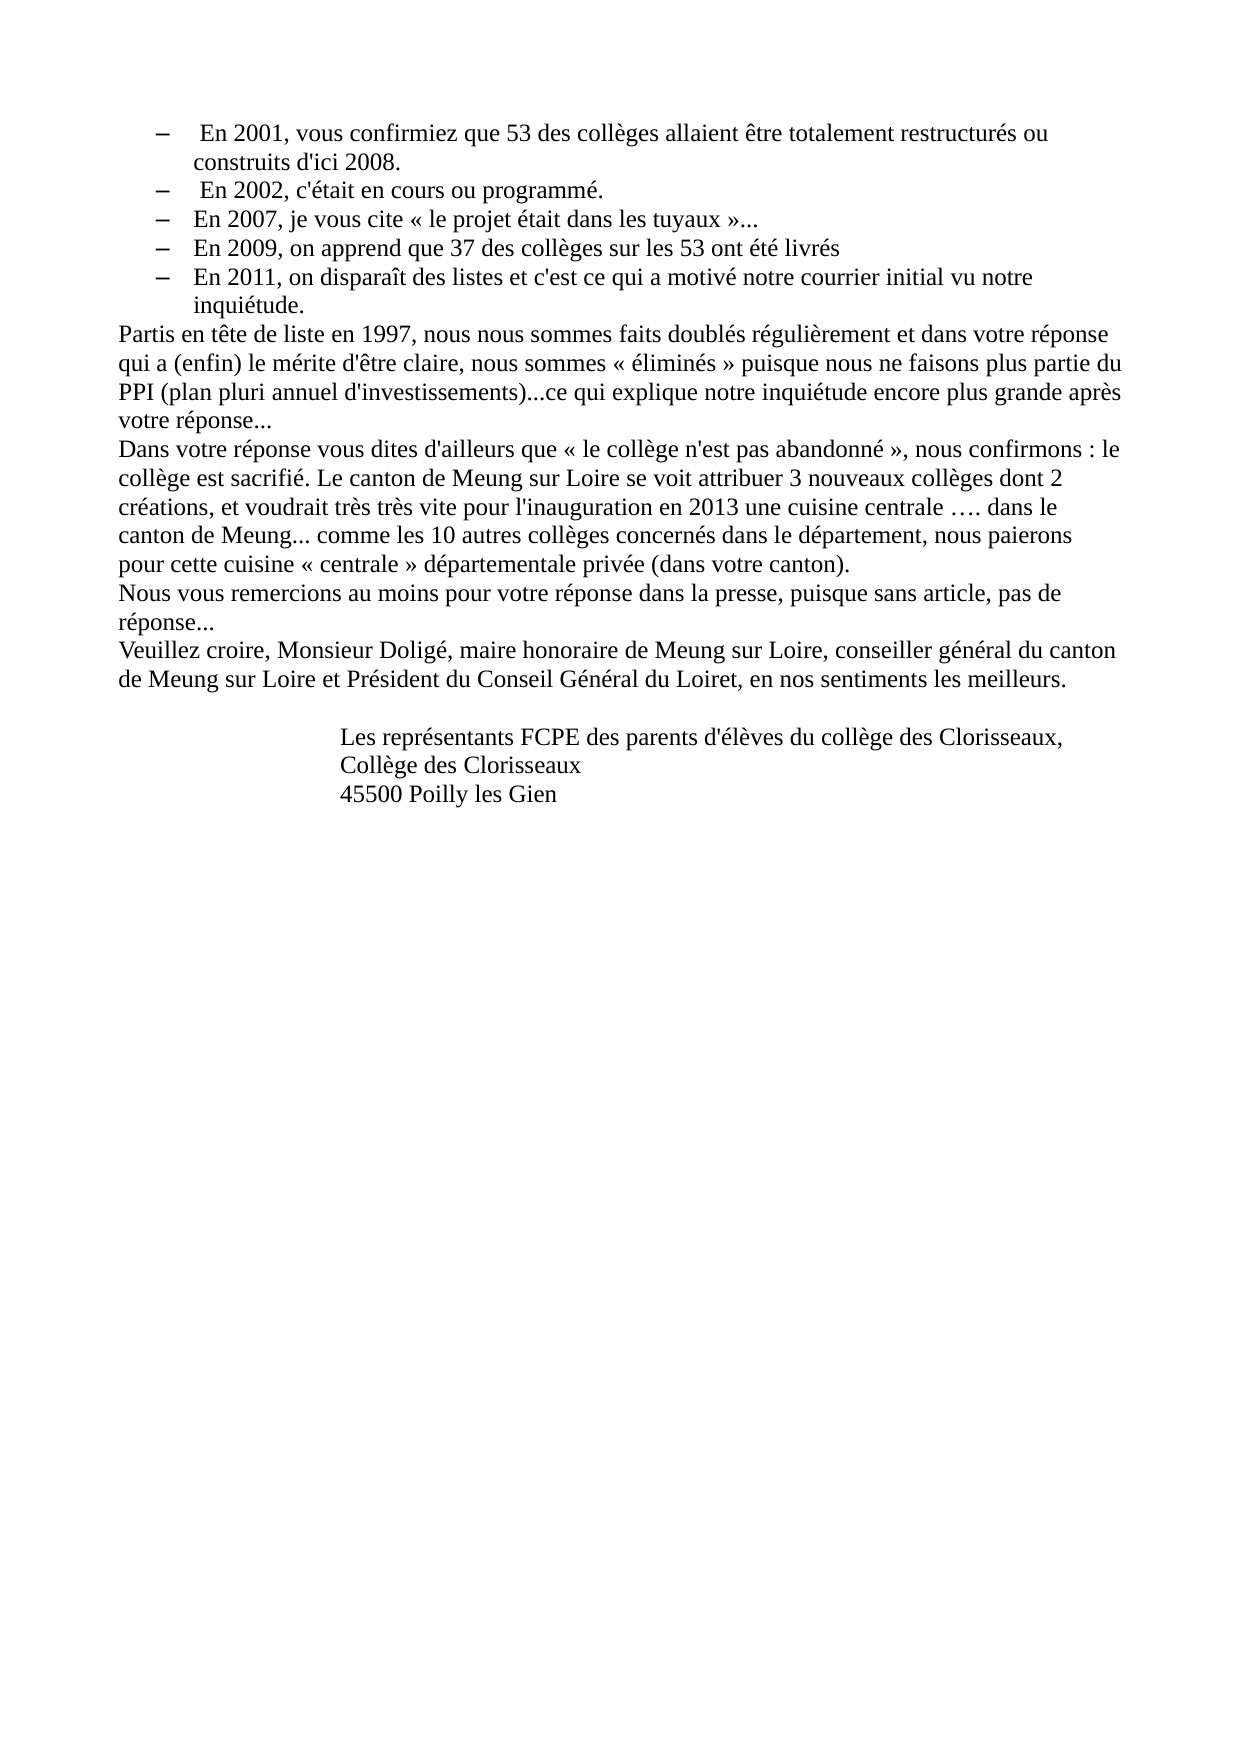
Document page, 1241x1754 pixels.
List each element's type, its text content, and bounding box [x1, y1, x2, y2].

text 45500 Poilly les Gien [118, 779, 1122, 808]
text Partis en tête de liste en 1997, nous nous sommes faits doublés régulièrement et dans votre réponse qui a (enfin) le mérite d'être claire, nous sommes « éliminés » puisque nous ne faisons plus partie du PPI (plan pluri annuel d'investissements)...ce qui explique notre inquiétude encore plus grande après votre réponse... [118, 319, 1122, 434]
text Veuillez croire, Monsieur Doligé, maire honoraire de Meung sur Loire, conseiller général du canton de Meung sur Loire et Président du Conseil Général du Loiret, en nos sentiments les meilleurs. [118, 636, 1122, 693]
text Collège des Clorisseaux [118, 751, 1122, 779]
text Dans votre réponse vous dites d'ailleurs que « le collège n'est pas abandonné », nous confirmons : le collège est sacrifié. Le canton de Meung sur Loire se voit attribuer 3 nouveaux collèges dont 2 créations, et voudrait très très vite pour l'inauguration en 2013 une cuisine centrale …. dans le canton de Meung... comme les 10 autres collèges concernés dans le département, nous paierons pour cette cuisine « centrale » départementale privée (dans votre canton). [118, 434, 1122, 578]
list En 2001, vous confirmiez que 53 des collèges allaient être totalement restructurés ou construits d'ici 2008. [156, 118, 1122, 176]
list En 2009, on apprend que 37 des collèges sur les 53 ont été livrés [156, 233, 1122, 262]
list En 2007, je vous cite « le projet était dans les tuyaux »... [156, 204, 1122, 233]
list En 2011, on disparaît des listes et c'est ce qui a motivé notre courrier initial vu notre inquiétude. [156, 262, 1122, 319]
text Nous vous remercions au moins pour votre réponse dans la presse, puisque sans article, pas de réponse... [118, 578, 1122, 636]
text Les représentants FCPE des parents d'élèves du collège des Clorisseaux, [118, 722, 1122, 751]
list En 2002, c'était en cours ou programmé. [156, 176, 1122, 204]
